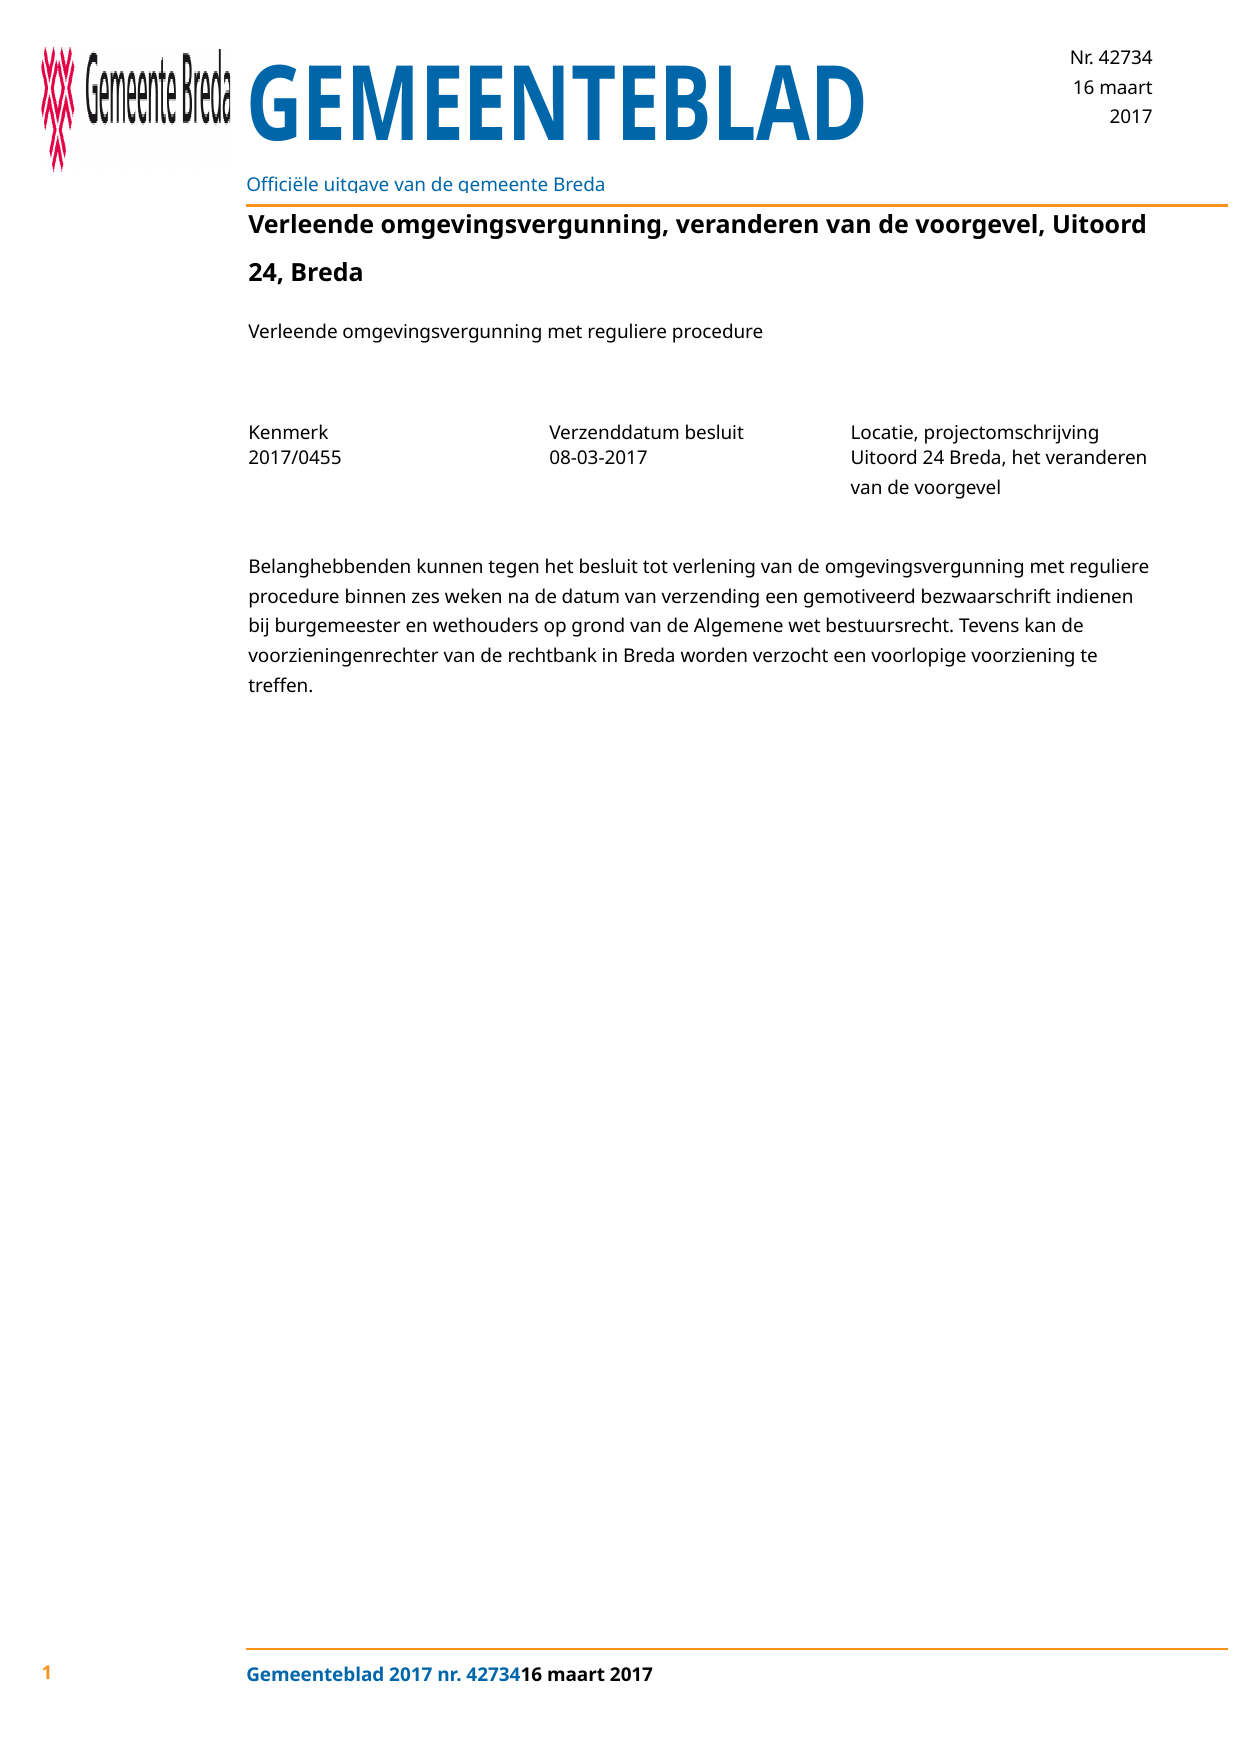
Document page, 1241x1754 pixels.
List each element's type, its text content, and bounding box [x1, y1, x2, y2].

text Verleende omgevingsvergunning met reguliere procedure [248, 318, 1152, 344]
table_cell Uitoord 24 Breda, het veranderen van de voorgevel [850, 445, 1152, 500]
table_header Kenmerk [248, 419, 549, 444]
table_header Locatie, projectomschrijving [850, 419, 1152, 444]
text Belanghebbenden kunnen tegen het besluit tot verlening van de omgevingsvergunning met reguliere procedure binnen zes weken na de datum van verzending een gemotiveerd bezwaarschrift indienen bij burgemeester en wethouders op grond van de Algemene wet bestuursrecht. Tevens kan de voorzieningenrechter van de rechtbank in Breda worden verzocht een voorlopige voorziening te treffen. [248, 553, 1152, 698]
picture [41, 47, 231, 172]
table_header Verzenddatum besluit [549, 419, 850, 444]
table_cell 2017/0455 [248, 445, 549, 500]
text Verleende omgevingsvergunning, veranderen van de voorgevel, Uitoord 24, Breda [248, 207, 1152, 288]
table_cell 08-03-2017 [549, 445, 850, 500]
